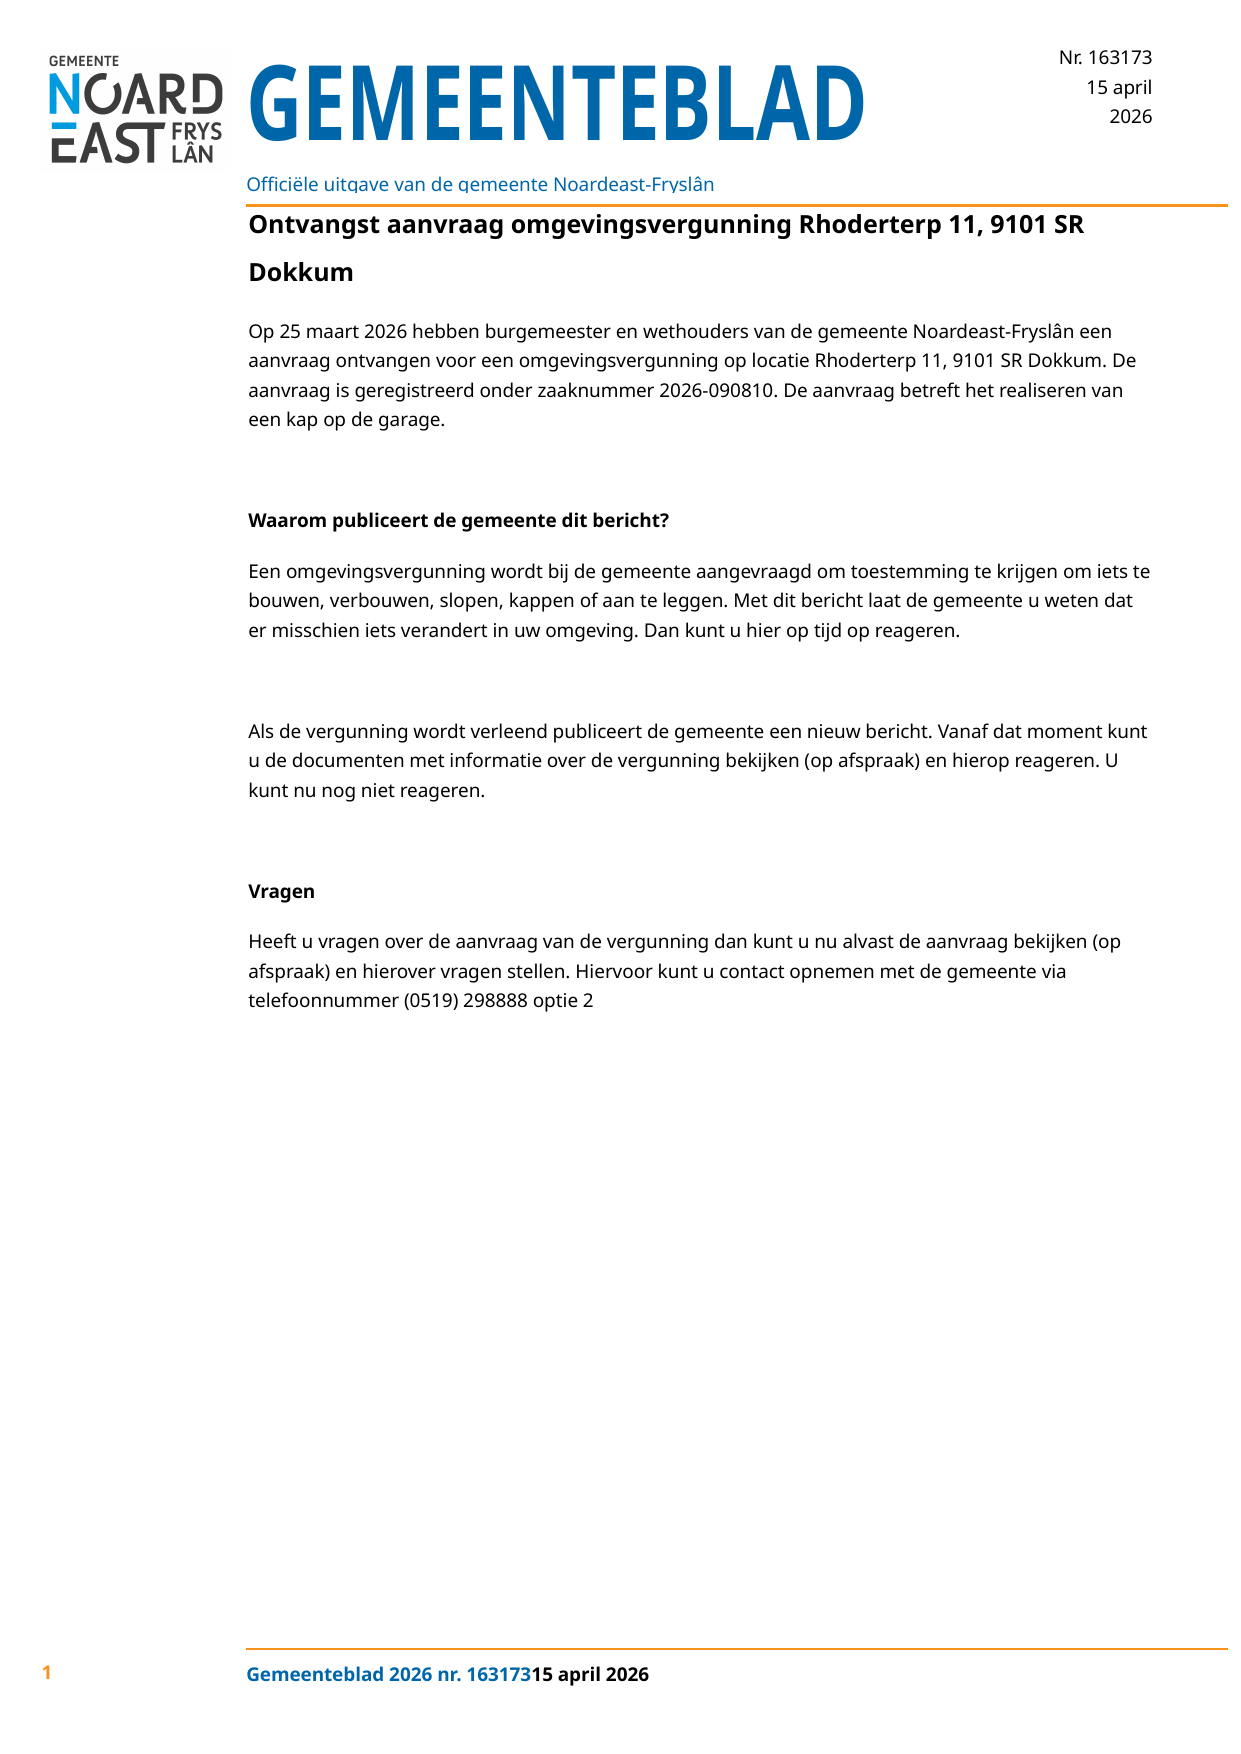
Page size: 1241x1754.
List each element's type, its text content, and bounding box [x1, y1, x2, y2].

text Als de vergunning wordt verleend publiceert de gemeente een nieuw bericht. Vanaf dat moment kunt u de documenten met informatie over de vergunning bekijken (op afspraak) en hierop reageren. U kunt nu nog niet reageren. [248, 718, 1152, 803]
text Vragen [248, 878, 1152, 904]
picture [41, 47, 231, 172]
text Ontvangst aanvraag omgevingsvergunning Rhoderterp 11, 9101 SR Dokkum [248, 207, 1152, 288]
text Een omgevingsvergunning wordt bij de gemeente aangevraagd om toestemming te krijgen om iets te bouwen, verbouwen, slopen, kappen of aan te leggen. Met dit bericht laat de gemeente u weten dat er misschien iets verandert in uw omgeving. Dan kunt u hier op tijd op reageren. [248, 558, 1152, 643]
text Op 25 maart 2026 hebben burgemeester en wethouders van de gemeente Noardeast-Fryslân een aanvraag ontvangen voor een omgevingsvergunning op locatie Rhoderterp 11, 9101 SR Dokkum. De aanvraag is geregistreerd onder zaaknummer 2026-090810. De aanvraag betreft het realiseren van een kap op de garage. [248, 318, 1152, 432]
text Waarom publiceert de gemeente dit bericht? [248, 507, 1152, 533]
text Heeft u vragen over de aanvraag van de vergunning dan kunt u nu alvast de aanvraag bekijken (op afspraak) en hierover vragen stellen. Hiervoor kunt u contact opnemen met de gemeente via telefoonnummer (0519) 298888 optie 2 [248, 928, 1152, 1013]
